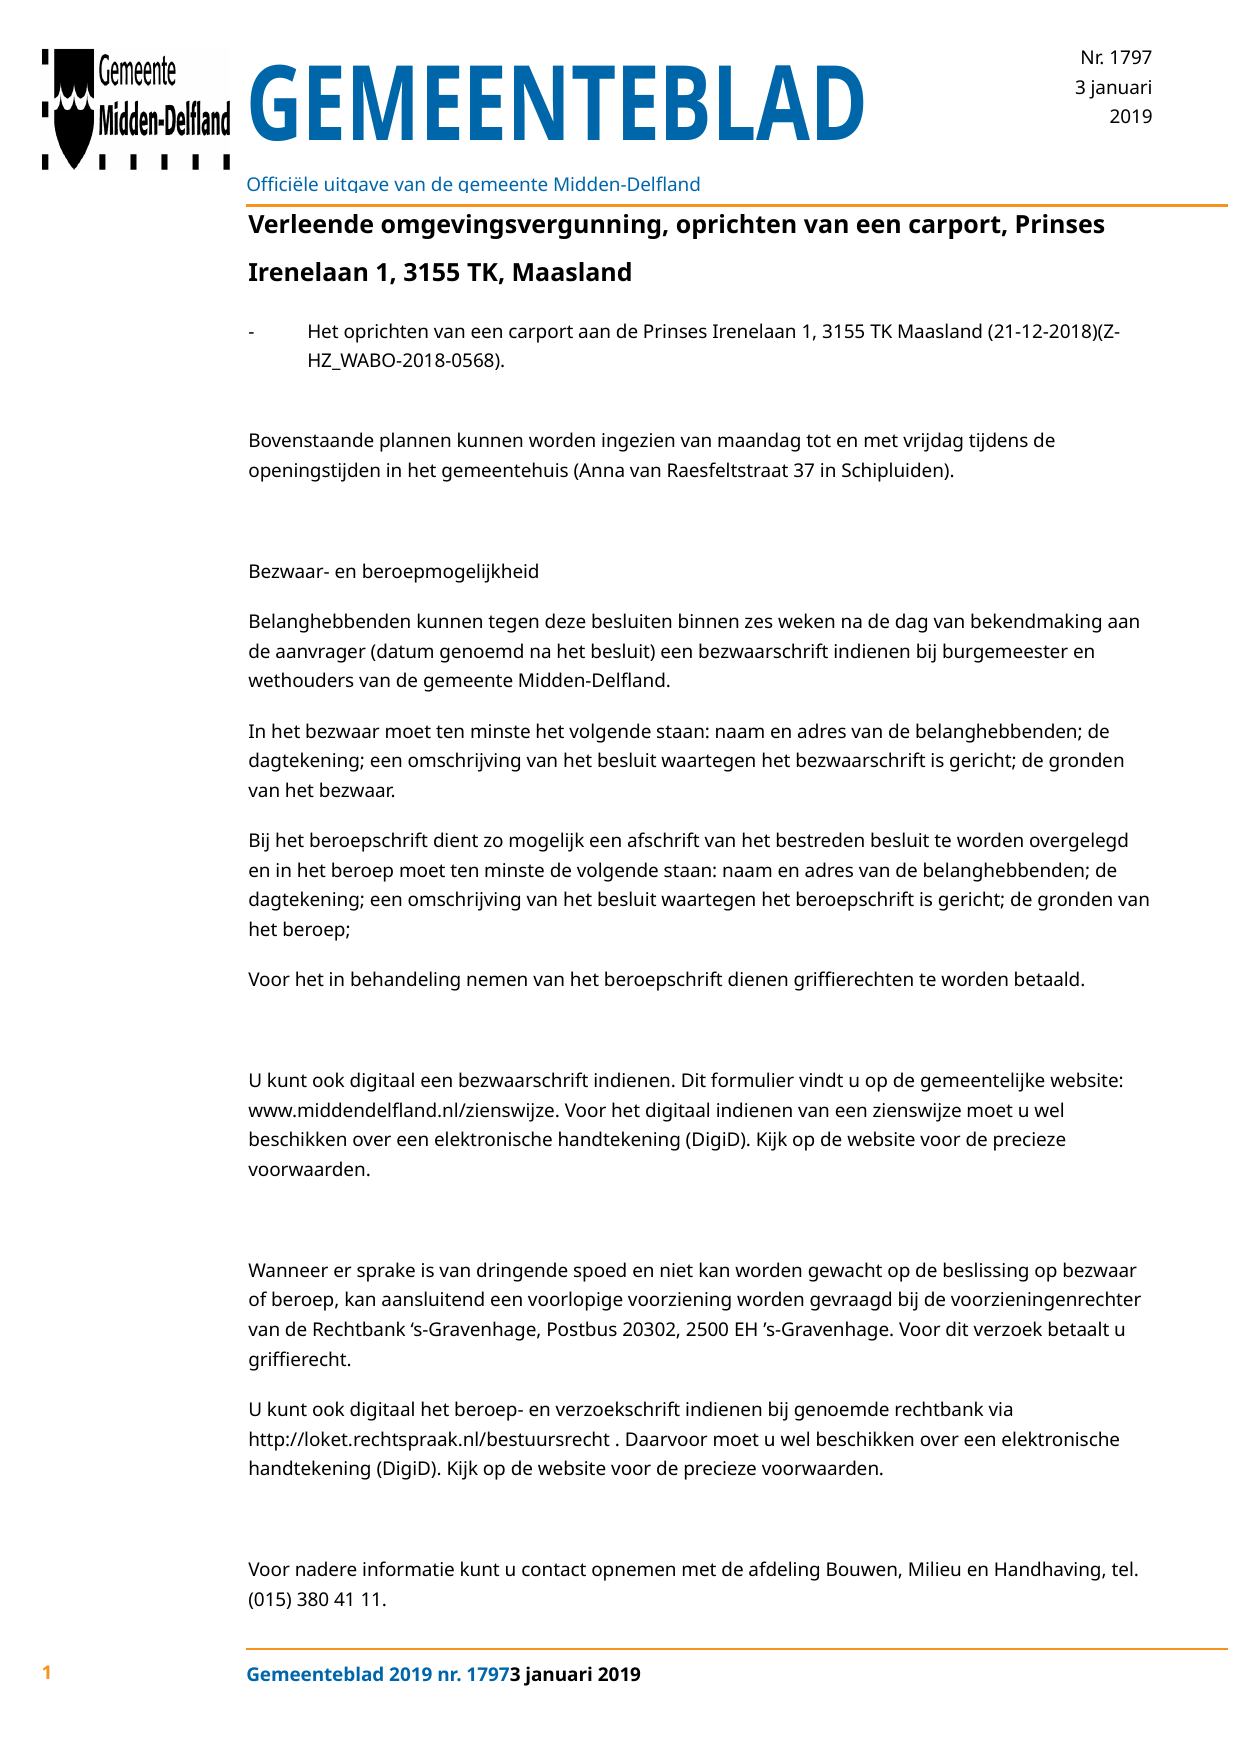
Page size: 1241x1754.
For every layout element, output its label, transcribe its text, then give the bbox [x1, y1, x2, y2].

text Bezwaar- en beroepmogelijkheid [248, 558, 1152, 584]
text U kunt ook digitaal een bezwaarschrift indienen. Dit formulier vindt u op de gemeentelijke website: www.middendelfland.nl/zienswijze. Voor het digitaal indienen van een zienswijze moet u wel beschikken over een elektronische handtekening (DigiD). Kijk op de website voor de precieze voorwaarden. [248, 1067, 1152, 1182]
text Voor nadere informatie kunt u contact opnemen met de afdeling Bouwen, Milieu en Handhaving, tel. (015) 380 41 11. [248, 1556, 1152, 1612]
text Wanneer er sprake is van dringende spoed en niet kan worden gewacht op de beslissing op bezwaar of beroep, kan aansluitend een voorlopige voorziening worden gevraagd bij de voorzieningenrechter van de Rechtbank ‘s-Gravenhage, Postbus 20302, 2500 EH ’s-Gravenhage. Voor dit verzoek betaalt u griffierecht. [248, 1257, 1152, 1372]
list Het oprichten van een carport aan de Prinses Irenelaan 1, 3155 TK Maasland (21-12-2018)(Z-HZ_WABO-2018-0568). [248, 318, 1152, 373]
text Belanghebbenden kunnen tegen deze besluiten binnen zes weken na de dag van bekendmaking aan de aanvrager (datum genoemd na het besluit) een bezwaarschrift indienen bij burgemeester en wethouders van de gemeente Midden-Delfland. [248, 608, 1152, 693]
text Bovenstaande plannen kunnen worden ingezien van maandag tot en met vrijdag tijdens de openingstijden in het gemeentehuis (Anna van Raesfeltstraat 37 in Schipluiden). [248, 427, 1152, 483]
text Bij het beroepschrift dient zo mogelijk een afschrift van het bestreden besluit te worden overgelegd en in het beroep moet ten minste de volgende staan: naam en adres van de belanghebbenden; de dagtekening; een omschrijving van het besluit waartegen het beroepschrift is gericht; de gronden van het beroep; [248, 827, 1152, 942]
text In het bezwaar moet ten minste het volgende staan: naam en adres van de belanghebbenden; de dagtekening; een omschrijving van het besluit waartegen het bezwaarschrift is gericht; de gronden van het bezwaar. [248, 718, 1152, 803]
text Verleende omgevingsvergunning, oprichten van een carport, Prinses Irenelaan 1, 3155 TK, Maasland [248, 207, 1152, 288]
text Voor het in behandeling nemen van het beroepschrift dienen griffierechten te worden betaald. [248, 967, 1152, 992]
picture [41, 47, 231, 172]
text U kunt ook digitaal het beroep- en verzoekschrift indienen bij genoemde rechtbank via http://loket.rechtspraak.nl/bestuursrecht . Daarvoor moet u wel beschikken over een elektronische handtekening (DigiD). Kijk op de website voor de precieze voorwaarden. [248, 1396, 1152, 1481]
